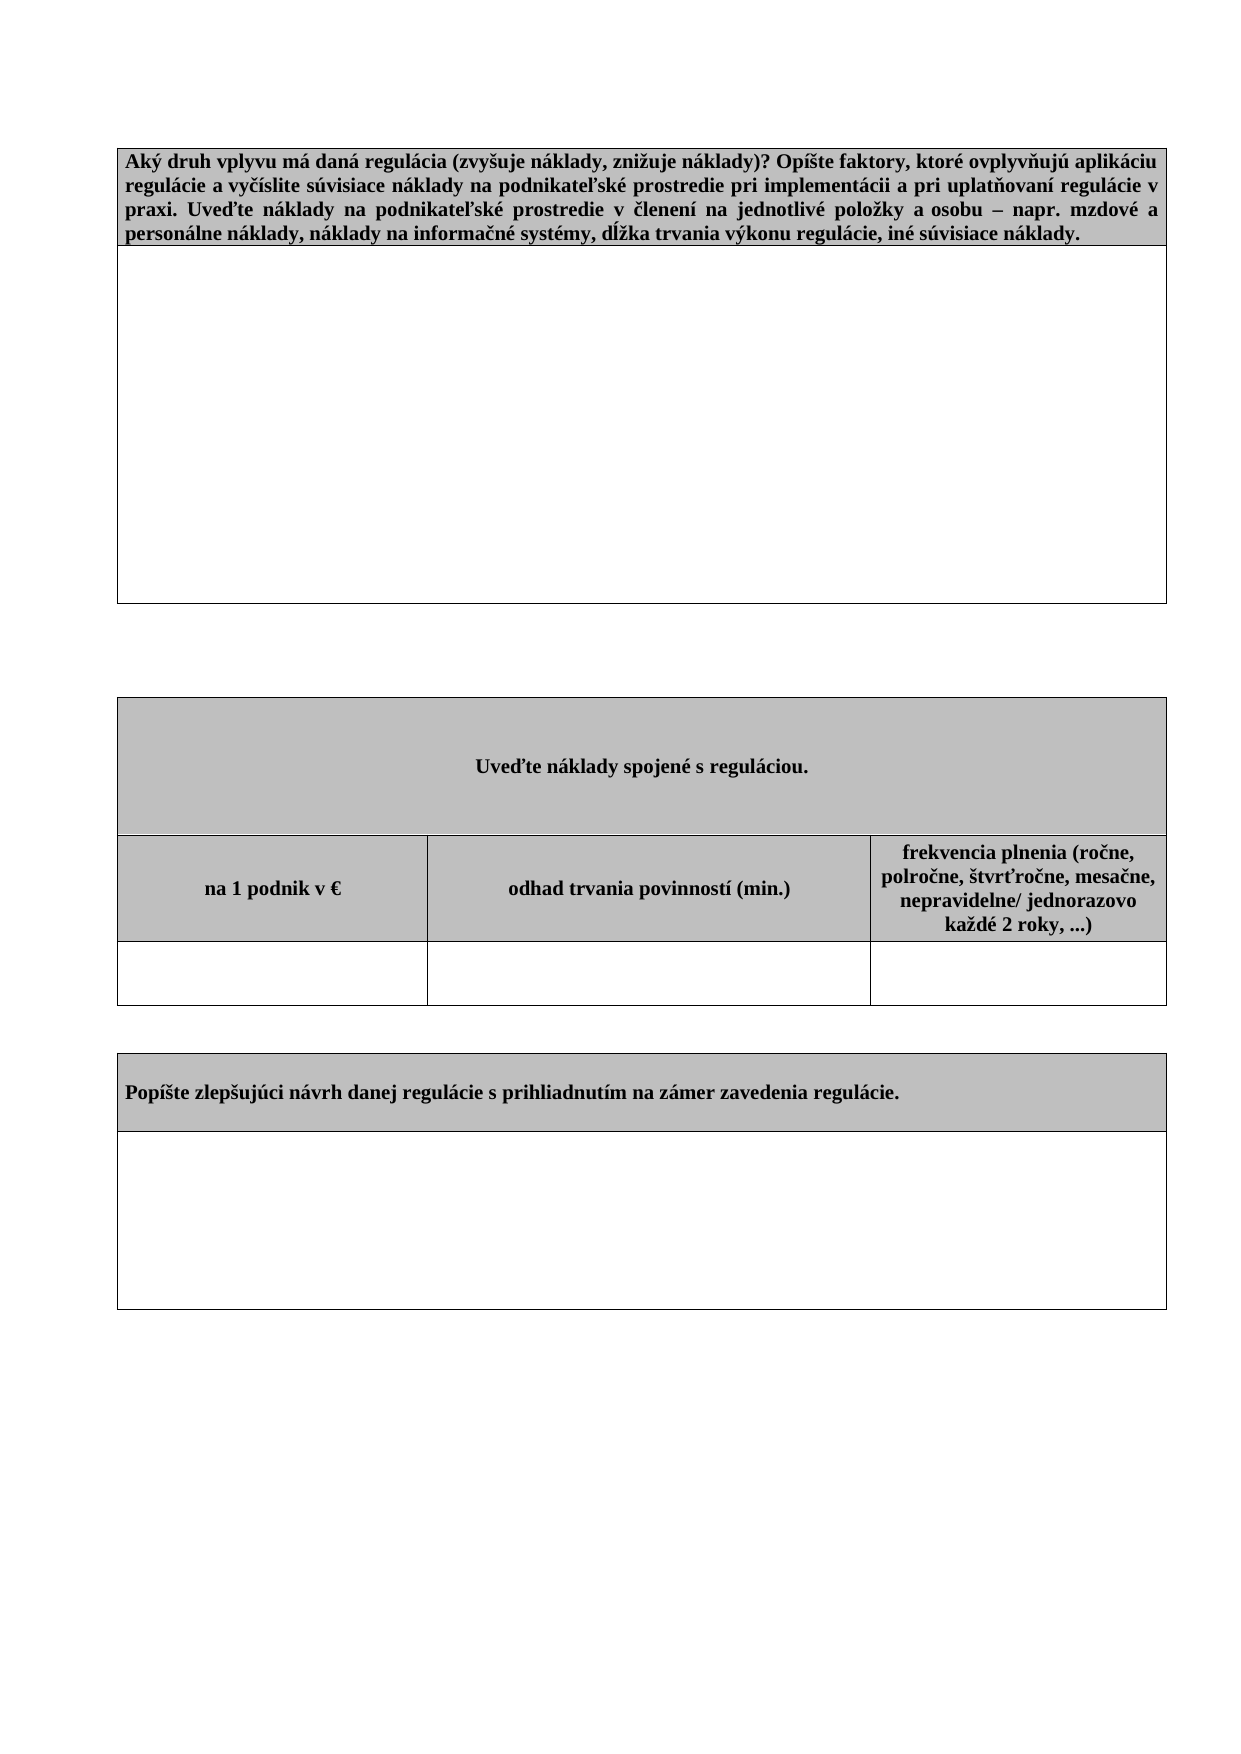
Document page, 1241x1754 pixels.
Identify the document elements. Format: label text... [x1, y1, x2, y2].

table_cell [118, 1132, 1166, 1309]
table_header Uveďte náklady spojené s reguláciou. [118, 698, 1166, 834]
table_cell frekvencia plnenia (ročne, polročne, štvrťročne, mesačne, nepravidelne/ jednorazovo každé 2 roky, ...) [871, 836, 1166, 941]
table_cell na 1 podnik v € [118, 836, 427, 941]
table_cell [118, 246, 1166, 603]
table_cell odhad trvania povinností (min.) [428, 836, 870, 941]
table_cell [118, 942, 427, 1005]
table_header Popíšte zlepšujúci návrh danej regulácie s prihliadnutím na zámer zavedenia regulácie. [118, 1054, 1166, 1131]
table_cell [428, 942, 870, 1005]
table_cell [871, 942, 1166, 1005]
table_header Aký druh vplyvu má daná regulácia (zvyšuje náklady, znižuje náklady)? Opíšte faktory, ktoré ovplyvňujú aplikáciu regulácie a vyčíslite súvisiace náklady na podnikateľské prostredie pri implementácii a pri uplatňovaní regulácie v praxi. Uveďte náklady na podnikateľské prostredie v členení na jednotlivé položky a osobu – napr. mzdové a personálne náklady, náklady na informačné systémy, dĺžka trvania výkonu regulácie, iné súvisiace náklady. [118, 149, 1166, 245]
